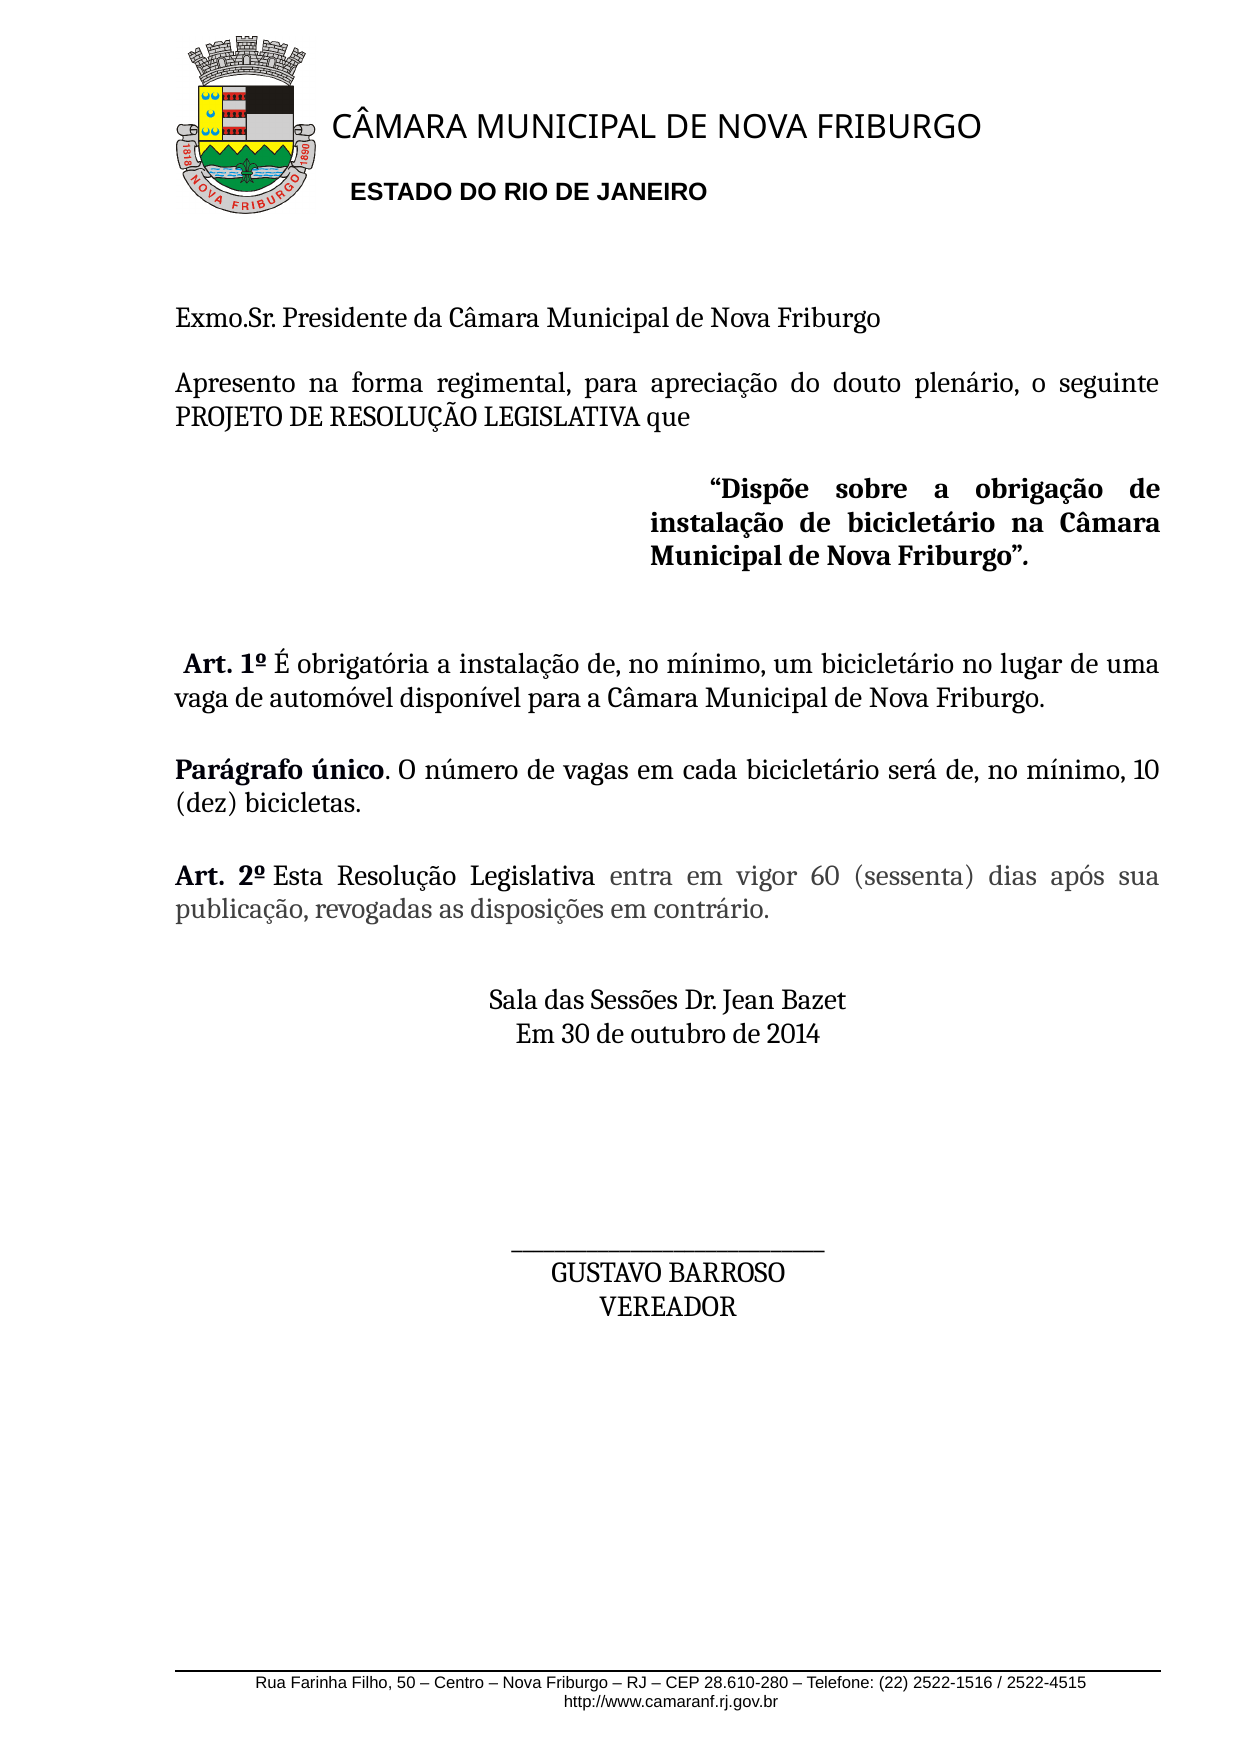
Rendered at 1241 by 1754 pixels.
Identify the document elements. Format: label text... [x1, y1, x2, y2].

text Parágrafo único. O número de vagas em cada bicicletário será de, no mínimo, 10 (dez) bicicletas. [175, 753, 1161, 820]
text Exmo.Sr. Presidente da Câmara Municipal de Nova Friburgo [175, 301, 1161, 335]
text VEREADOR [175, 1290, 1161, 1323]
text Sala das Sessões Dr. Jean Bazet [175, 983, 1161, 1017]
text GUSTAVO BARROSO [175, 1256, 1161, 1290]
text “Dispõe sobre a obrigação de instalação de bicicletário na Câmara Municipal de Nova Friburgo”. [650, 472, 1161, 573]
text Apresento na forma regimental, para apreciação do douto plenário, o seguinte PROJETO DE RESOLUÇÃO LEGISLATIVA que [175, 367, 1161, 434]
text Art. 2º Esta Resolução Legislativa entra em vigor 60 (sessenta) dias após sua publicação, revogadas as disposições em contrário. [175, 859, 1161, 926]
text Em 30 de outubro de 2014 [175, 1017, 1161, 1050]
text _____________________________ [175, 1223, 1161, 1256]
text Art. 1º É obrigatória a instalação de, no mínimo, um bicicletário no lugar de uma vaga de automóvel disponível para a Câmara Municipal de Nova Friburgo. [175, 647, 1161, 714]
